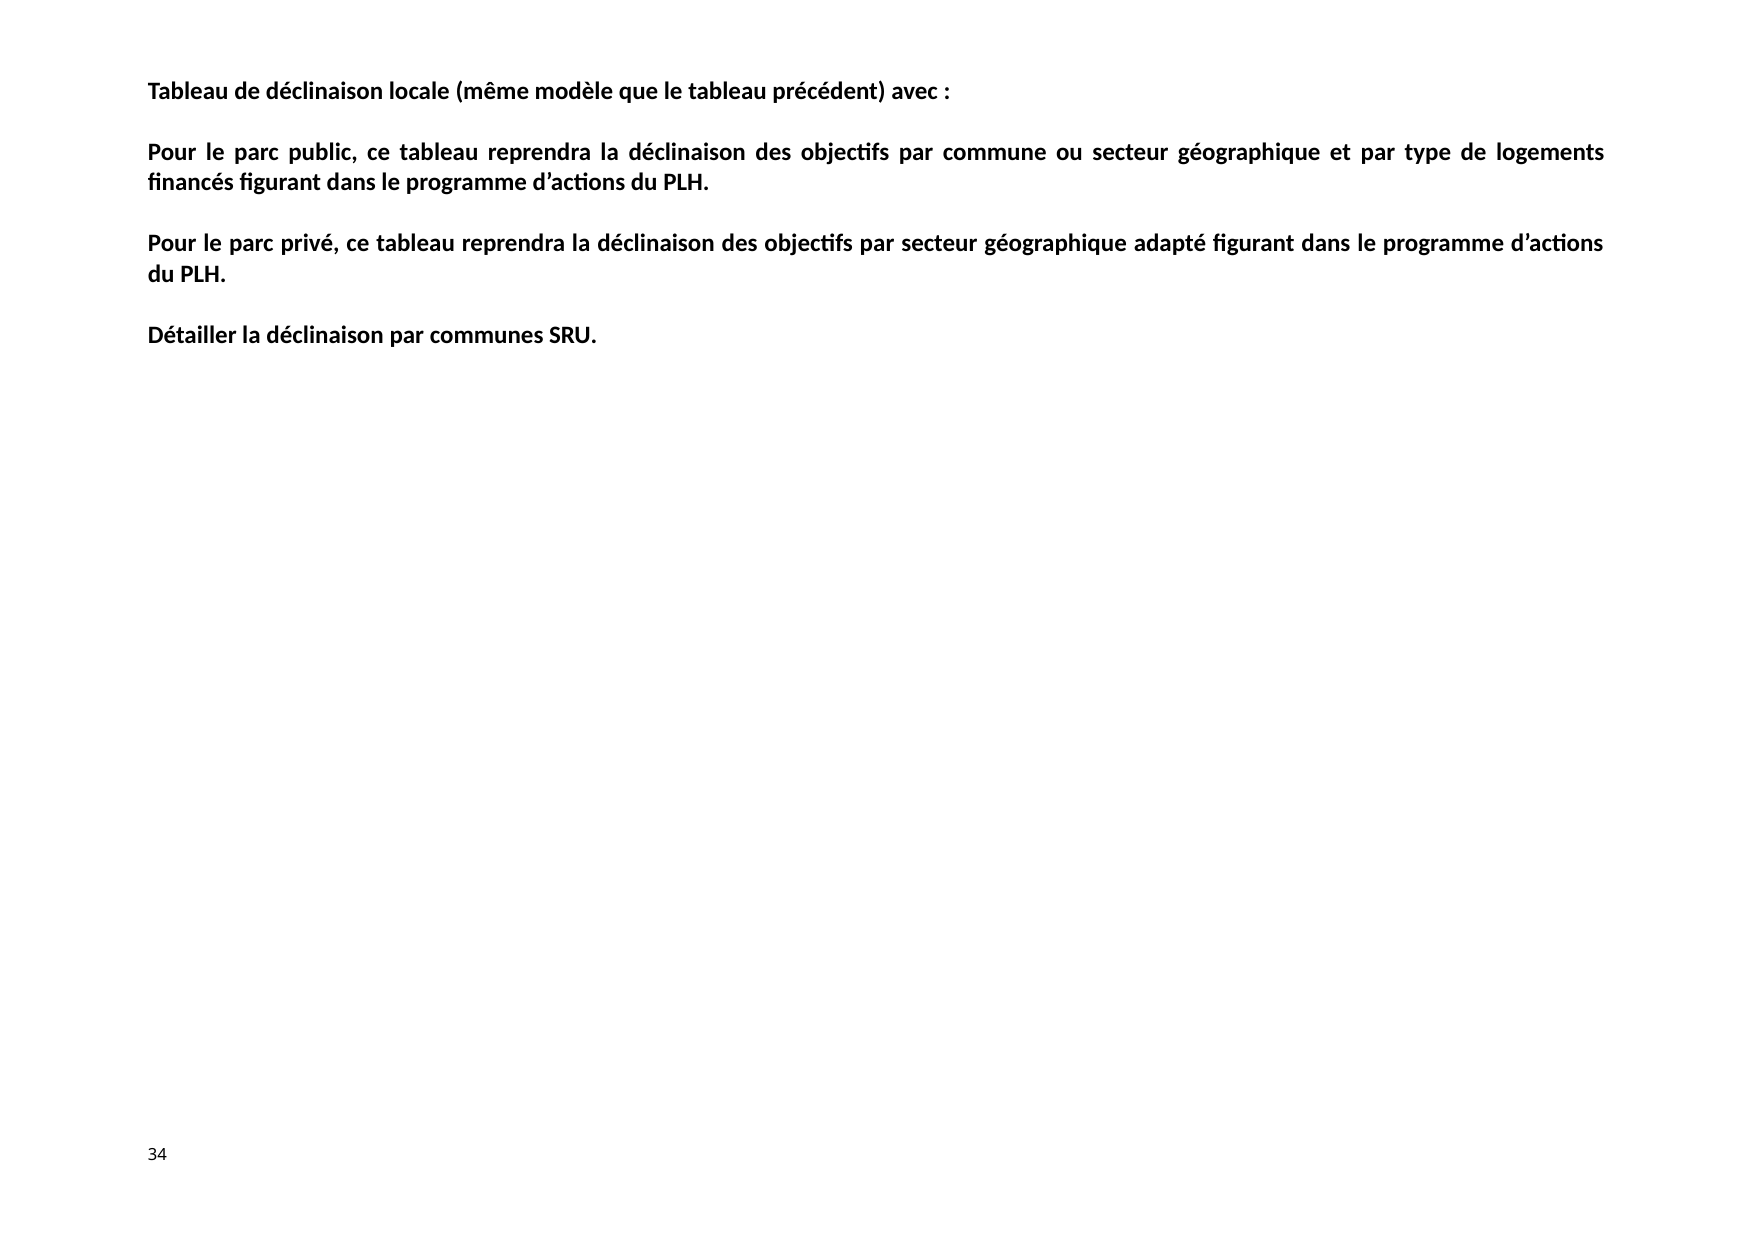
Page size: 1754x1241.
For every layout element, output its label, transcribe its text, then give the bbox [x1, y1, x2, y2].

text Pour le parc privé, ce tableau reprendra la déclinaison des objectifs par secteur géographique adapté figurant dans le programme d’actions du PLH. [148, 228, 1606, 289]
text Tableau de déclinaison locale (même modèle que le tableau précédent) avec : [148, 75, 1606, 106]
text Pour le parc public, ce tableau reprendra la déclinaison des objectifs par commune ou secteur géographique et par type de logements financés figurant dans le programme d’actions du PLH. [148, 136, 1606, 197]
text Détailler la déclinaison par communes SRU. [148, 319, 1606, 350]
